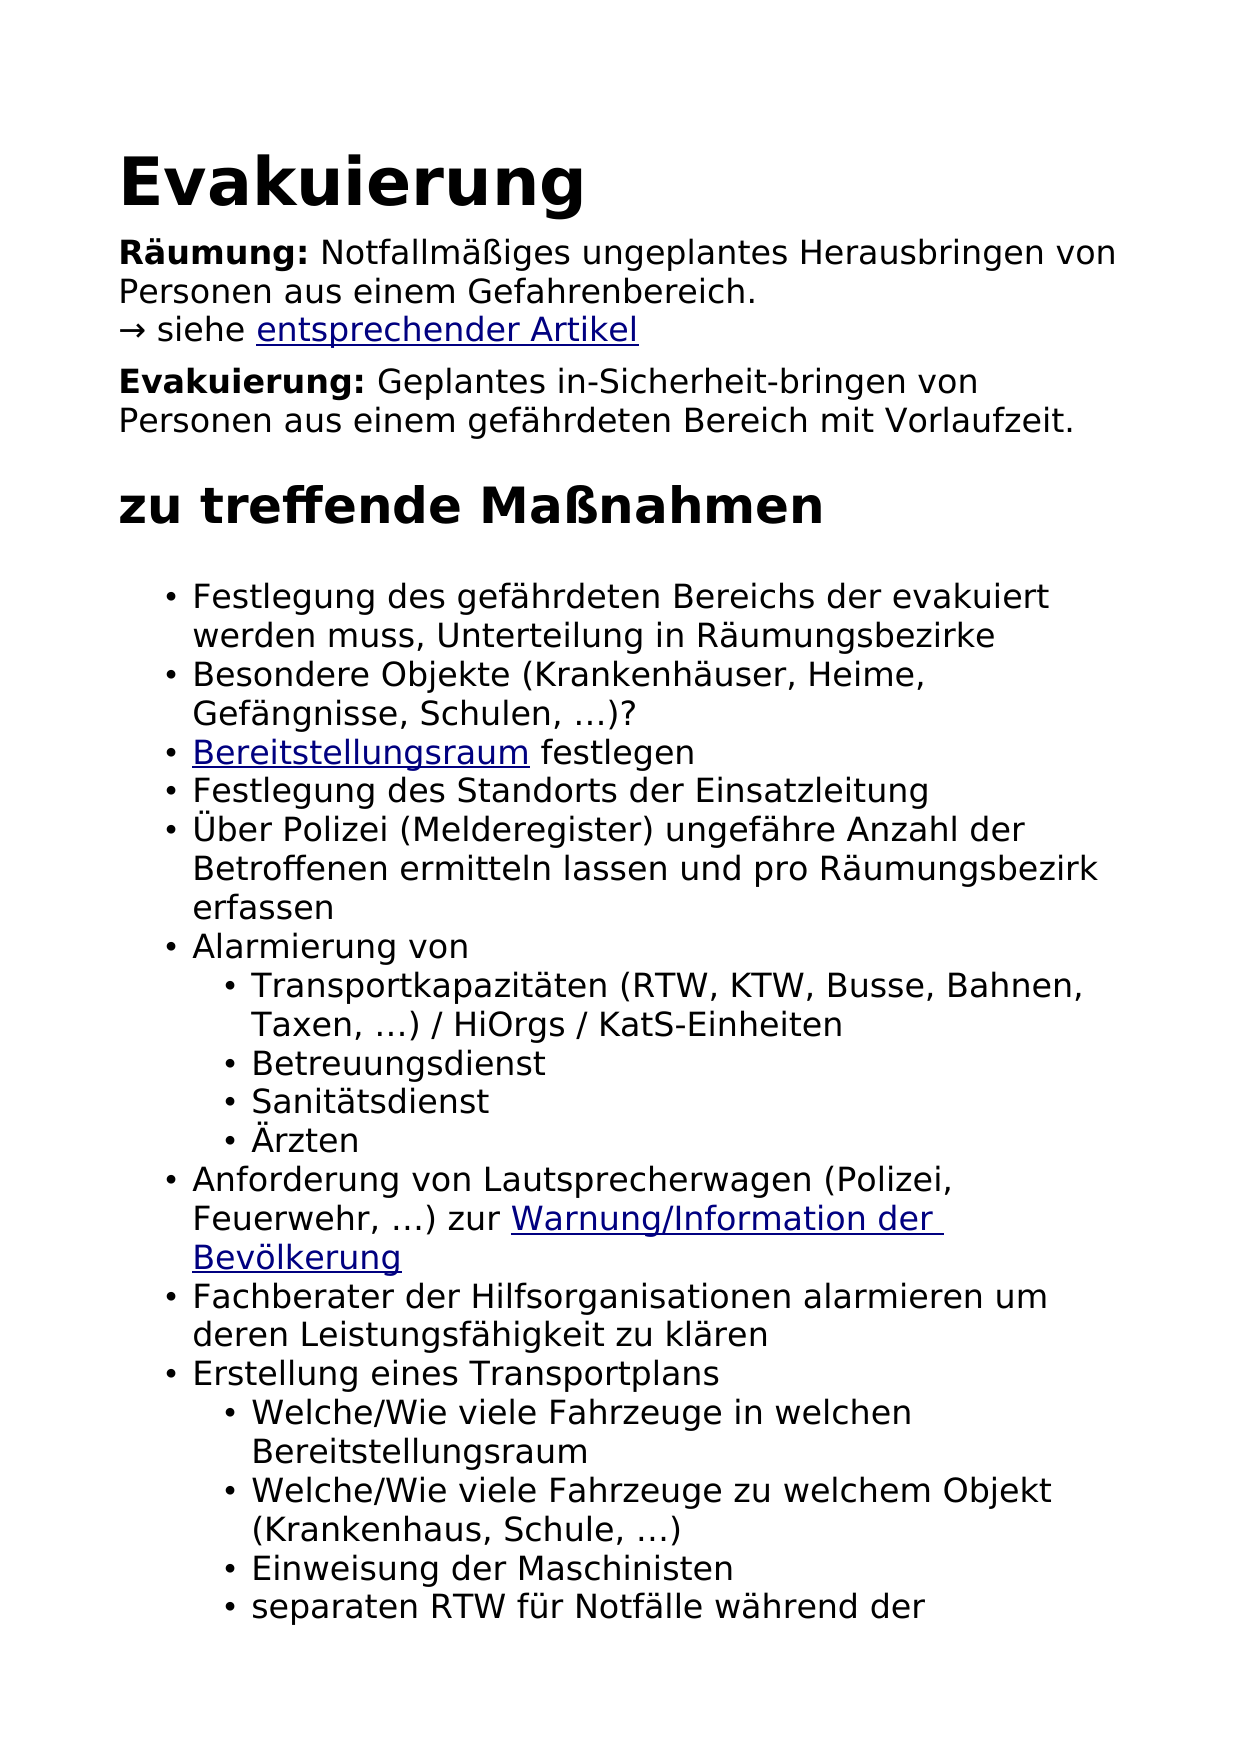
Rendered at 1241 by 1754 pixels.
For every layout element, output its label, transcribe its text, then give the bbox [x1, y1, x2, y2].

list Sanitätsdienst [236, 1083, 1122, 1122]
list Erstellung eines Transportplans [177, 1355, 1122, 1394]
list Betreuungsdienst [236, 1044, 1122, 1083]
subtitle Evakuierung [118, 143, 1122, 221]
list Ärzten [236, 1122, 1122, 1161]
list Einweisung der Maschinisten [236, 1549, 1122, 1588]
list Besondere Objekte (Krankenhäuser, Heime, Gefängnisse, Schulen, …)? [177, 655, 1122, 733]
list Welche/Wie viele Fahrzeuge zu welchem Objekt (Krankenhaus, Schule, …) [236, 1471, 1122, 1549]
list Alarmierung von [177, 927, 1122, 966]
list Welche/Wie viele Fahrzeuge in welchen Bereitstellungsraum [236, 1394, 1122, 1471]
list Festlegung des Standorts der Einsatzleitung [177, 772, 1122, 811]
list separaten RTW für Notfälle während der [236, 1588, 1122, 1627]
list Anforderung von Lautsprecherwagen (Polizei, Feuerwehr, …) zur Warnung/Information der Bevölkerung [177, 1161, 1122, 1277]
list Festlegung des gefährdeten Bereichs der evakuiert werden muss, Unterteilung in Räumungsbezirke [177, 578, 1122, 655]
text Evakuierung: Geplantes in-Sicherheit-bringen von Personen aus einem gefährdeten Bereich mit Vorlaufzeit. [118, 362, 1122, 440]
subtitle zu treffende Maßnahmen [118, 477, 1122, 536]
list Bereitstellungsraum festlegen [177, 733, 1122, 772]
list Über Polizei (Melderegister) ungefähre Anzahl der Betroffenen ermitteln lassen und pro Räumungsbezirk erfassen [177, 811, 1122, 927]
text Räumung: Notfallmäßiges ungeplantes Herausbringen von Personen aus einem Gefahrenbereich. → siehe entsprechender Artikel [118, 233, 1122, 350]
list Fachberater der Hilfsorganisationen alarmieren um deren Leistungsfähigkeit zu klären [177, 1277, 1122, 1355]
list Transportkapazitäten (RTW, KTW, Busse, Bahnen, Taxen, …) / HiOrgs / KatS-Einheiten [236, 966, 1122, 1044]
